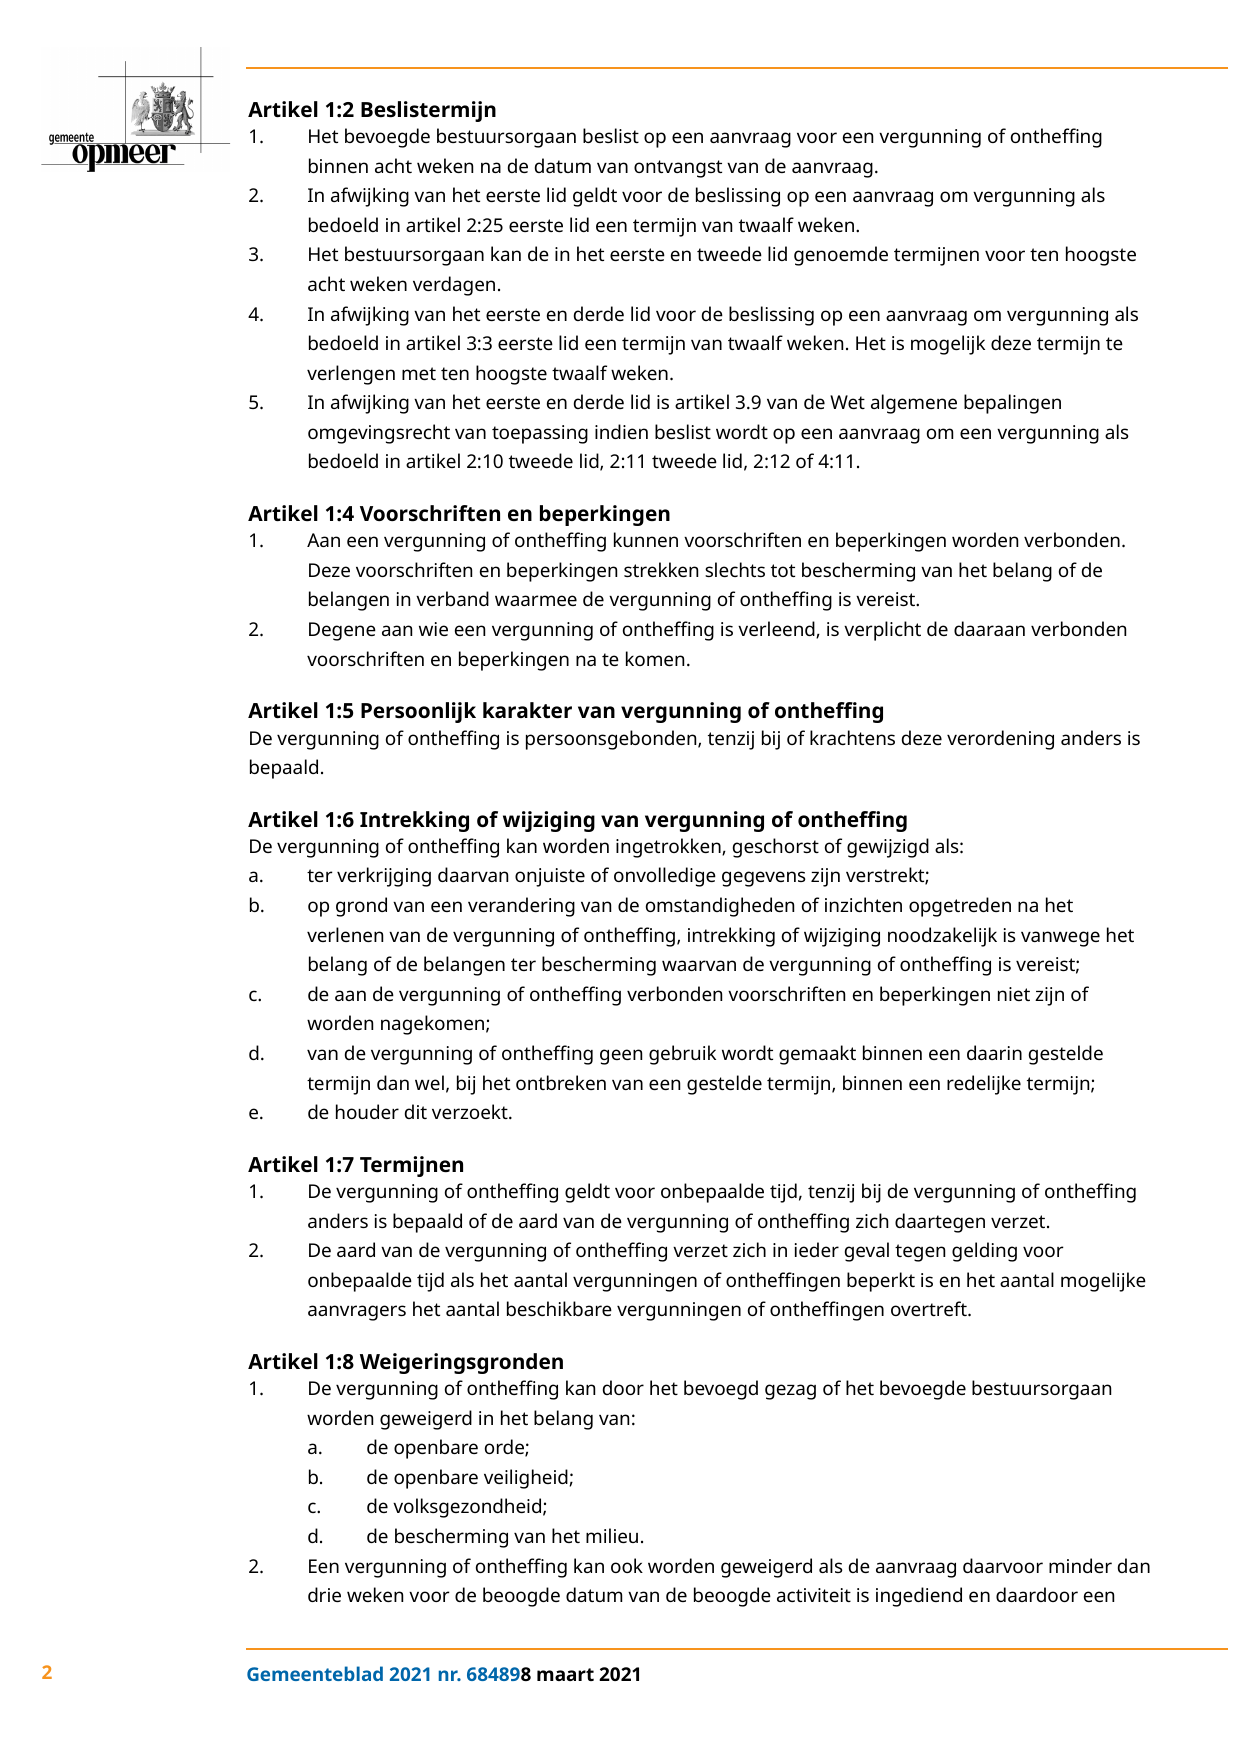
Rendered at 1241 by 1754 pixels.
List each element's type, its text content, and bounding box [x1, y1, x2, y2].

list de houder dit verzoekt. [248, 1099, 1152, 1125]
list op grond van een verandering van de omstandigheden of inzichten opgetreden na het verlenen van de vergunning of ontheffing, intrekking of wijziging noodzakelijk is vanwege het belang of de belangen ter bescherming waarvan de vergunning of ontheffing is vereist; [248, 892, 1152, 977]
list de volksgezondheid; [307, 1494, 1152, 1519]
text Artikel 1:6 Intrekking of wijziging van vergunning of ontheffing [248, 805, 1152, 833]
list de openbare veiligheid; [307, 1464, 1152, 1490]
text Artikel 1:5 Persoonlijk karakter van vergunning of ontheffing [248, 696, 1152, 725]
list de bescherming van het milieu. [307, 1523, 1152, 1549]
list In afwijking van het eerste lid geldt voor de beslissing op een aanvraag om vergunning als bedoeld in artikel 2:25 eerste lid een termijn van twaalf weken. [248, 182, 1152, 238]
list De vergunning of ontheffing kan door het bevoegd gezag of het bevoegde bestuursorgaan worden geweigerd in het belang van: [248, 1375, 1152, 1431]
text Artikel 1:7 Termijnen [248, 1150, 1152, 1178]
list de openbare orde; [307, 1434, 1152, 1460]
list Het bevoegde bestuursorgaan beslist op een aanvraag voor een vergunning of ontheffing binnen acht weken na de datum van ontvangst van de aanvraag. [248, 123, 1152, 178]
list van de vergunning of ontheffing geen gebruik wordt gemaakt binnen een daarin gestelde termijn dan wel, bij het ontbreken van een gestelde termijn, binnen een redelijke termijn; [248, 1040, 1152, 1096]
list Het bestuursorgaan kan de in het eerste en tweede lid genoemde termijnen voor ten hoogste acht weken verdagen. [248, 242, 1152, 297]
text Artikel 1:2 Beslistermijn [248, 95, 1152, 123]
list De aard van de vergunning of ontheffing verzet zich in ieder geval tegen gelding voor onbepaalde tijd als het aantal vergunningen of ontheffingen beperkt is en het aantal mogelijke aanvragers het aantal beschikbare vergunningen of ontheffingen overtreft. [248, 1237, 1152, 1322]
list ter verkrijging daarvan onjuiste of onvolledige gegevens zijn verstrekt; [248, 863, 1152, 888]
list de aan de vergunning of ontheffing verbonden voorschriften en beperkingen niet zijn of worden nagekomen; [248, 981, 1152, 1036]
list In afwijking van het eerste en derde lid voor de beslissing op een aanvraag om vergunning als bedoeld in artikel 3:3 eerste lid een termijn van twaalf weken. Het is mogelijk deze termijn te verlengen met ten hoogste twaalf weken. [248, 301, 1152, 386]
text De vergunning of ontheffing kan worden ingetrokken, geschorst of gewijzigd als: [248, 833, 1152, 859]
text Artikel 1:4 Voorschriften en beperkingen [248, 499, 1152, 527]
picture [41, 47, 231, 172]
list Een vergunning of ontheffing kan ook worden geweigerd als de aanvraag daarvoor minder dan drie weken voor de beoogde datum van de beoogde activiteit is ingediend en daardoor een [248, 1553, 1152, 1608]
list De vergunning of ontheffing geldt voor onbepaalde tijd, tenzij bij de vergunning of ontheffing anders is bepaald of de aard van de vergunning of ontheffing zich daartegen verzet. [248, 1178, 1152, 1233]
list In afwijking van het eerste en derde lid is artikel 3.9 van de Wet algemene bepalingen omgevingsrecht van toepassing indien beslist wordt op een aanvraag om een vergunning als bedoeld in artikel 2:10 tweede lid, 2:11 tweede lid, 2:12 of 4:11. [248, 389, 1152, 474]
text De vergunning of ontheffing is persoonsgebonden, tenzij bij of krachtens deze verordening anders is bepaald. [248, 725, 1152, 780]
list Degene aan wie een vergunning of ontheffing is verleend, is verplicht de daaraan verbonden voorschriften en beperkingen na te komen. [248, 616, 1152, 672]
list Aan een vergunning of ontheffing kunnen voorschriften en beperkingen worden verbonden. Deze voorschriften en beperkingen strekken slechts tot bescherming van het belang of de belangen in verband waarmee de vergunning of ontheffing is vereist. [248, 527, 1152, 612]
text Artikel 1:8 Weigeringsgronden [248, 1347, 1152, 1375]
